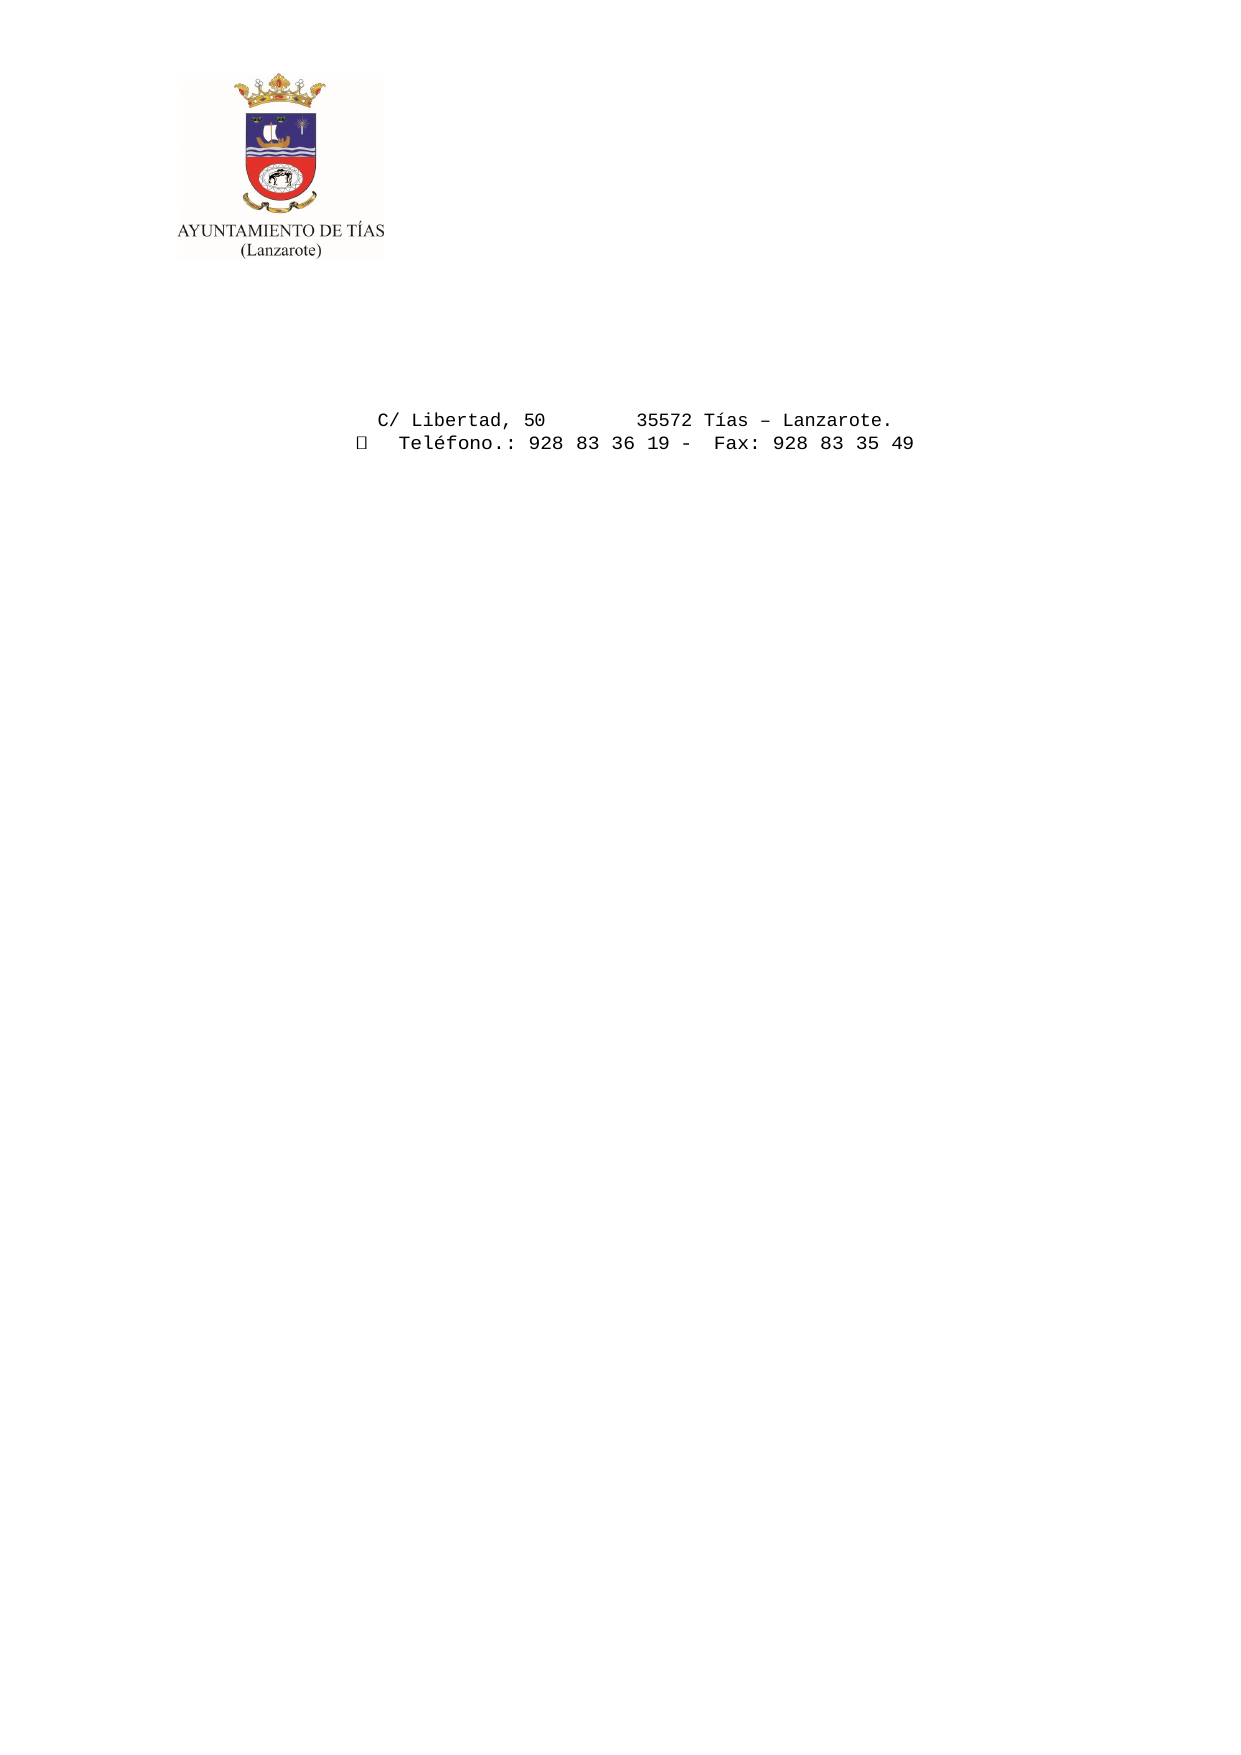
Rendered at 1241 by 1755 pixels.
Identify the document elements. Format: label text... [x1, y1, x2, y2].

text C/ Libertad, 50 35572 Tías – Lanzarote. [162, 411, 1108, 432]
text 🕿 Teléfono.: 928 83 36 19 - Fax: 928 83 35 49 [162, 432, 1108, 455]
